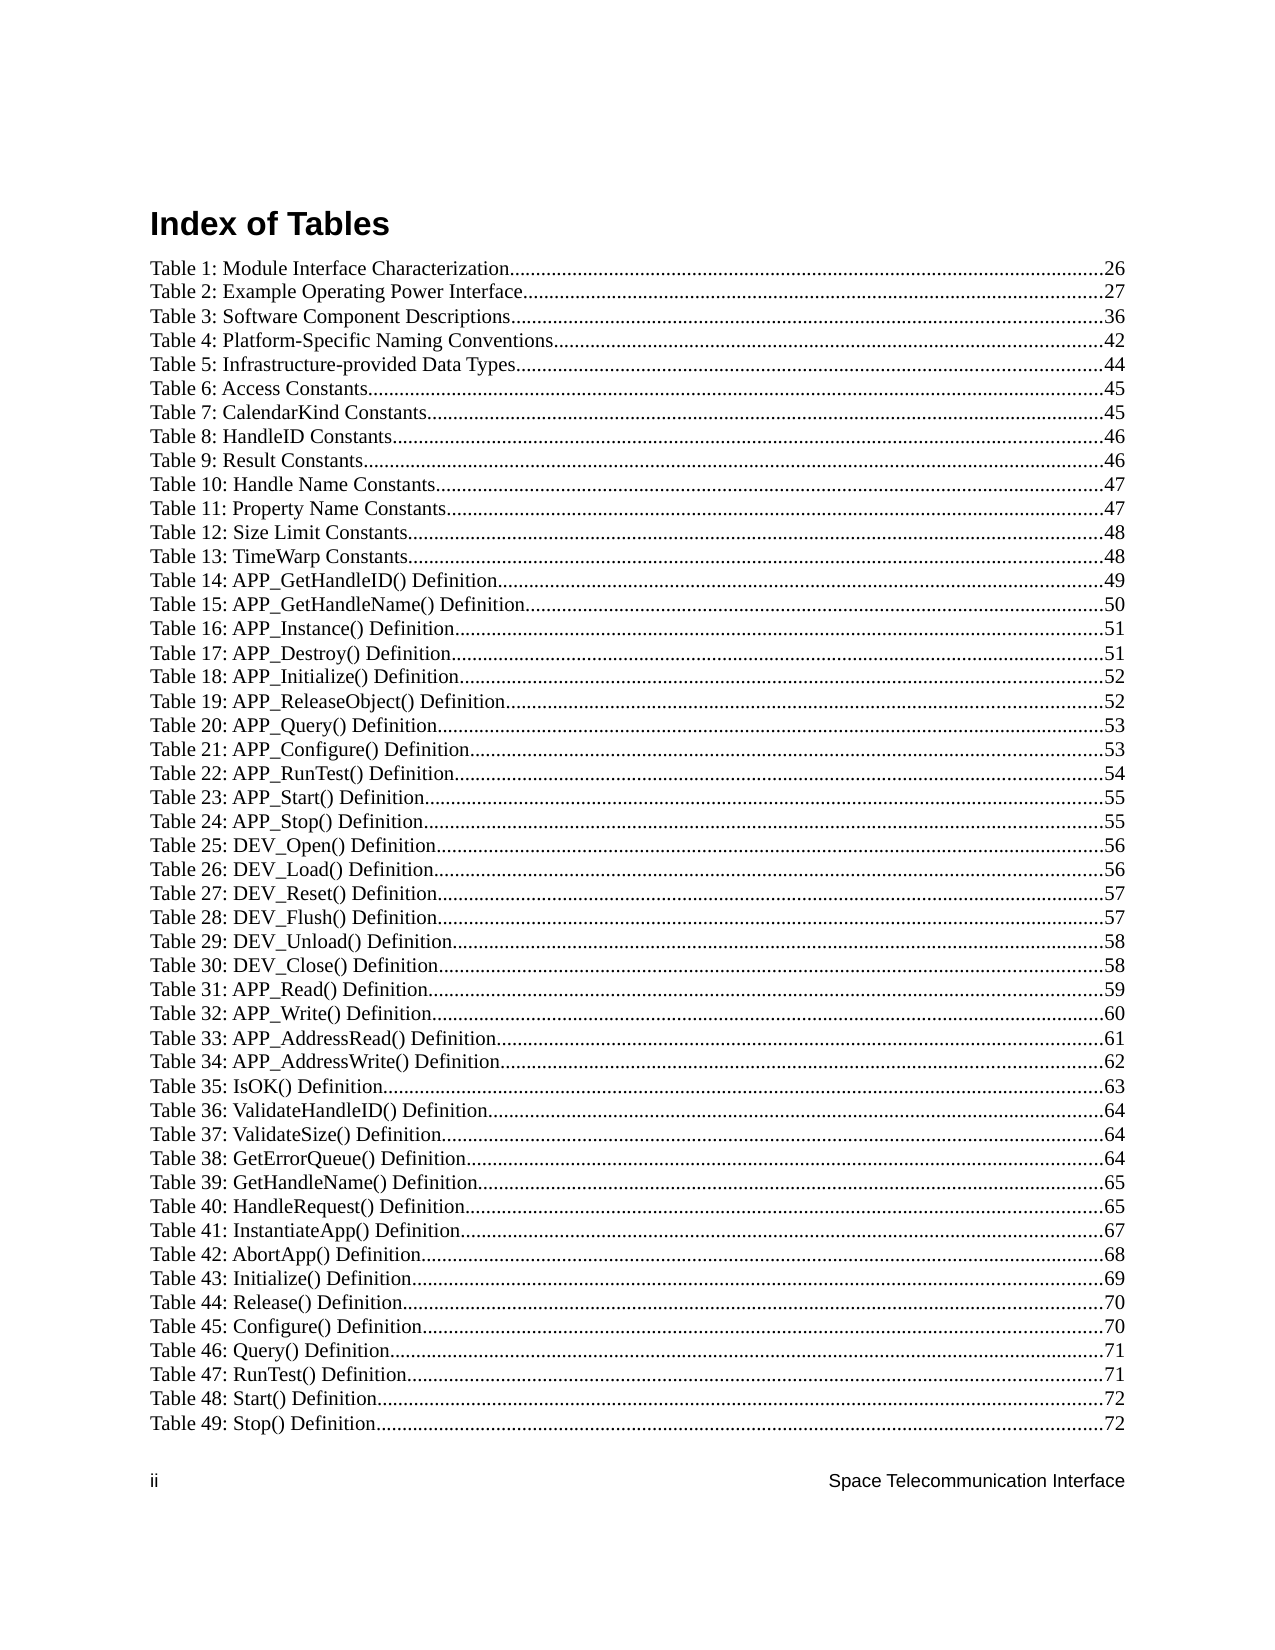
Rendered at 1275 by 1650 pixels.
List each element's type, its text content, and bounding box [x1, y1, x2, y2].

text Table 10: Handle Name Constants 47 [150, 472, 1125, 496]
text Table 7: CalendarKind Constants 45 [150, 400, 1125, 424]
text Table 41: InstantiateApp() Definition 67 [150, 1218, 1125, 1242]
text Table 39: GetHandleName() Definition 65 [150, 1170, 1125, 1194]
text Table 13: TimeWarp Constants 48 [150, 544, 1125, 568]
text Table 32: APP_Write() Definition 60 [150, 1001, 1125, 1025]
text Table 43: Initialize() Definition 69 [150, 1266, 1125, 1290]
text Table 44: Release() Definition 70 [150, 1290, 1125, 1314]
text Table 17: APP_Destroy() Definition 51 [150, 640, 1125, 664]
text Table 35: IsOK() Definition 63 [150, 1073, 1125, 1098]
text Table 29: DEV_Unload() Definition 58 [150, 929, 1125, 953]
text Table 12: Size Limit Constants 48 [150, 520, 1125, 544]
text Table 6: Access Constants 45 [150, 376, 1125, 400]
text Table 15: APP_GetHandleName() Definition 50 [150, 592, 1125, 616]
text Table 4: Platform-Specific Naming Conventions 42 [150, 328, 1125, 352]
text Table 20: APP_Query() Definition 53 [150, 713, 1125, 737]
text Table 21: APP_Configure() Definition 53 [150, 737, 1125, 761]
text Table 5: Infrastructure-provided Data Types 44 [150, 352, 1125, 376]
text Table 24: APP_Stop() Definition 55 [150, 809, 1125, 833]
text Table 14: APP_GetHandleID() Definition 49 [150, 568, 1125, 592]
text Table 45: Configure() Definition 70 [150, 1314, 1125, 1338]
text Table 34: APP_AddressWrite() Definition 62 [150, 1049, 1125, 1073]
text Table 25: DEV_Open() Definition 56 [150, 833, 1125, 857]
text Table 8: HandleID Constants 46 [150, 424, 1125, 448]
text Table 37: ValidateSize() Definition 64 [150, 1122, 1125, 1146]
text Table 28: DEV_Flush() Definition 57 [150, 905, 1125, 929]
text Table 40: HandleRequest() Definition 65 [150, 1194, 1125, 1218]
text Table 16: APP_Instance() Definition 51 [150, 616, 1125, 640]
text Table 42: AbortApp() Definition 68 [150, 1242, 1125, 1266]
text Table 49: Stop() Definition 72 [150, 1410, 1125, 1434]
text Table 22: APP_RunTest() Definition 54 [150, 761, 1125, 785]
text Table 31: APP_Read() Definition 59 [150, 977, 1125, 1001]
text Table 27: DEV_Reset() Definition 57 [150, 881, 1125, 905]
text Table 33: APP_AddressRead() Definition 61 [150, 1025, 1125, 1049]
text Table 46: Query() Definition 71 [150, 1338, 1125, 1362]
text Table 3: Software Component Descriptions 36 [150, 303, 1125, 328]
text Table 2: Example Operating Power Interface 27 [150, 279, 1125, 303]
text Table 23: APP_Start() Definition 55 [150, 785, 1125, 809]
text Table 18: APP_Initialize() Definition 52 [150, 664, 1125, 688]
text Table 19: APP_ReleaseObject() Definition 52 [150, 688, 1125, 713]
text Table 26: DEV_Load() Definition 56 [150, 857, 1125, 881]
text Table 9: Result Constants 46 [150, 448, 1125, 472]
subtitle Index of Tables [150, 204, 1125, 243]
text Table 11: Property Name Constants 47 [150, 496, 1125, 520]
text Table 48: Start() Definition 72 [150, 1386, 1125, 1410]
text Table 38: GetErrorQueue() Definition 64 [150, 1146, 1125, 1170]
text Table 30: DEV_Close() Definition 58 [150, 953, 1125, 977]
text Table 1: Module Interface Characterization 26 [150, 255, 1125, 279]
text Table 36: ValidateHandleID() Definition 64 [150, 1098, 1125, 1122]
text Table 47: RunTest() Definition 71 [150, 1362, 1125, 1386]
